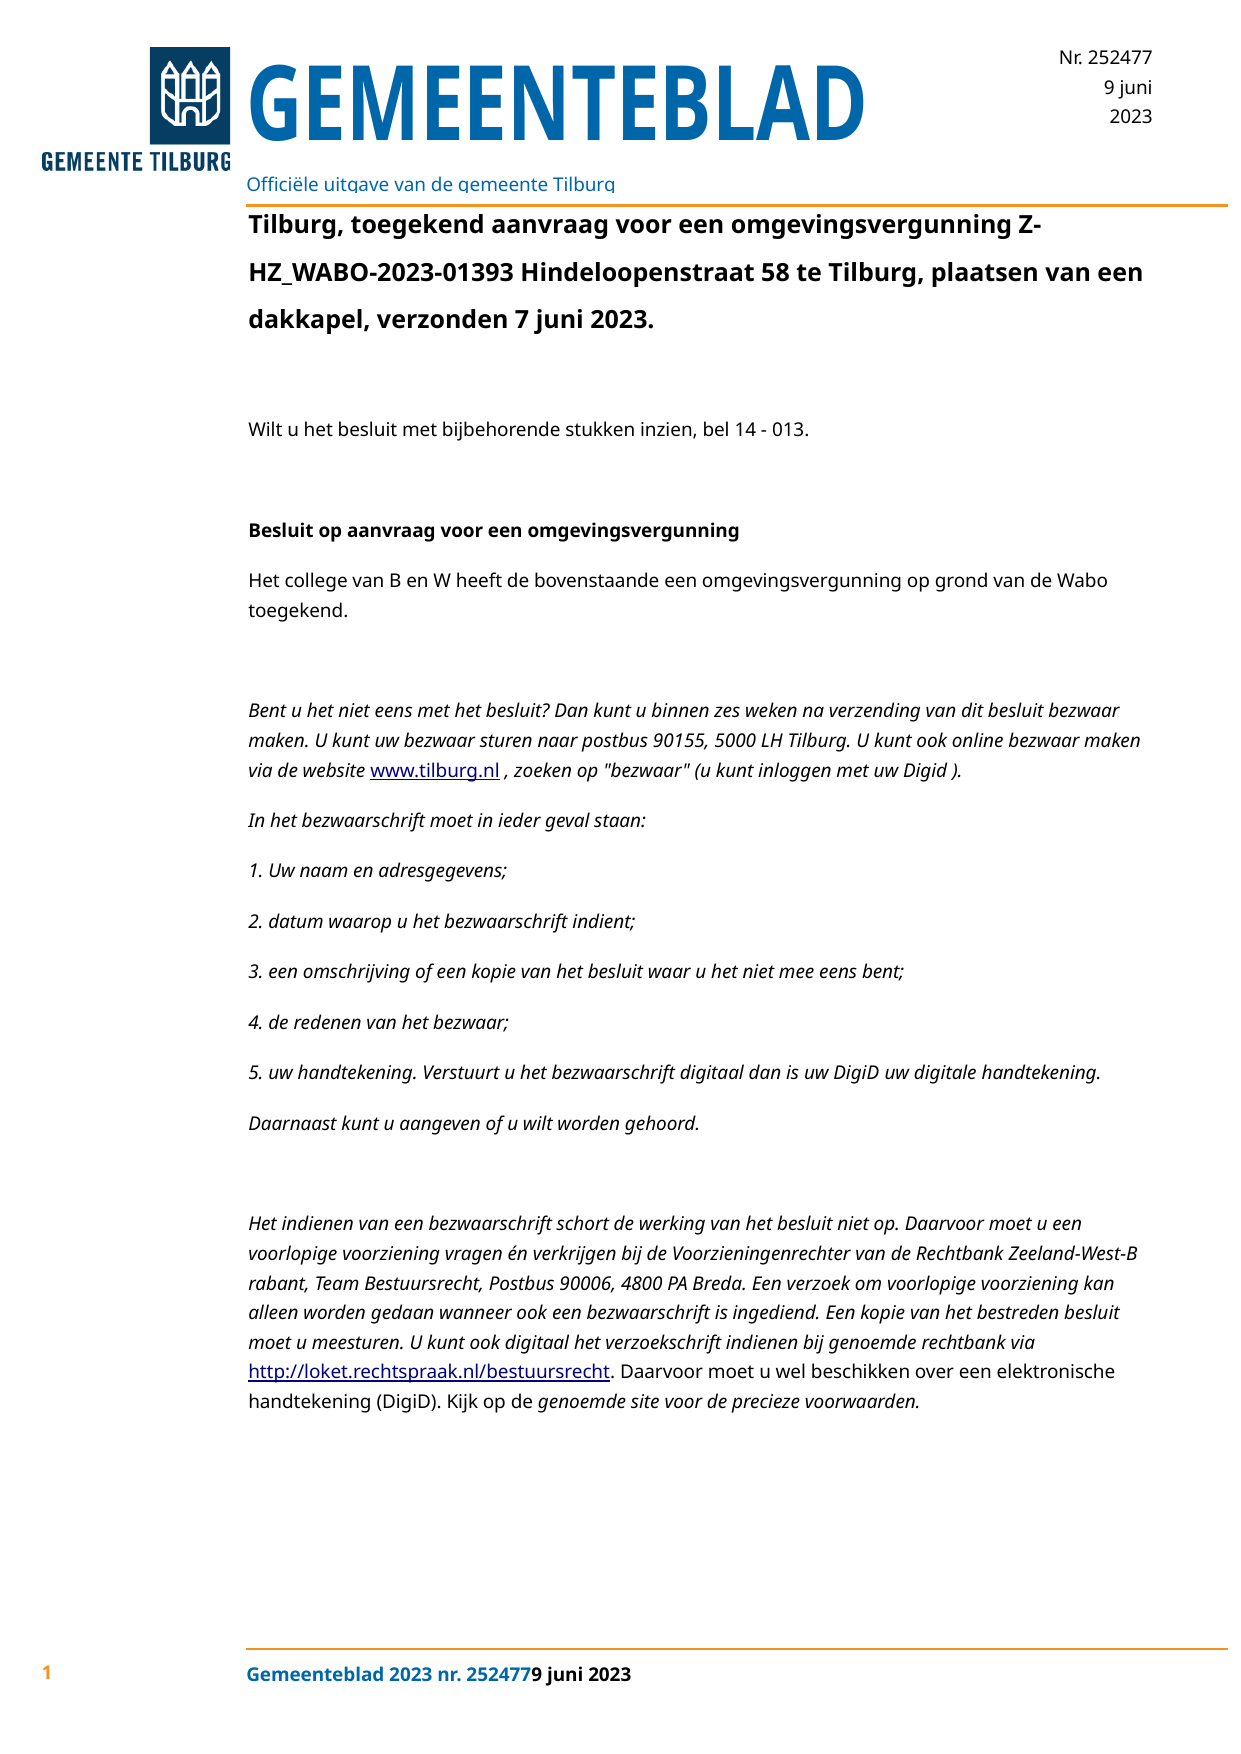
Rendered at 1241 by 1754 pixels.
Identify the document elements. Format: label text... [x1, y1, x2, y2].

text Het college van B en W heeft de bovenstaande een omgevingsvergunning op grond van de Wabo toegekend. [248, 567, 1152, 622]
text Het indienen van een bezwaarschrift schort de werking van het besluit niet op. Daarvoor moet u een voorlopige voorziening vragen én verkrijgen bij de Voorzieningenrechter van de Rechtbank Zeeland-West-B rabant, Team Bestuursrecht, Postbus 90006, 4800 PA Breda. Een verzoek om voorlopige voorziening kan alleen worden gedaan wanneer ook een bezwaarschrift is ingediend. Een kopie van het bestreden besluit moet u meesturen. U kunt ook digitaal het verzoekschrift indienen bij genoemde rechtbank via http://loket.rechtspraak.nl/bestuursrecht. Daarvoor moet u wel beschikken over een elektronische handtekening (DigiD). Kijk op de genoemde site voor de precieze voorwaarden. [248, 1211, 1152, 1414]
text Wilt u het besluit met bijbehorende stukken inzien, bel 14 - 013. [248, 416, 1152, 442]
text 4. de redenen van het bezwaar; [248, 1009, 1152, 1034]
text 2. datum waarop u het bezwaarschrift indient; [248, 908, 1152, 934]
text 5. uw handtekening. Verstuurt u het bezwaarschrift digitaal dan is uw DigiD uw digitale handtekening. [248, 1059, 1152, 1085]
text 3. een omschrijving of een kopie van het besluit waar u het niet mee eens bent; [248, 958, 1152, 984]
text Daarnaast kunt u aangeven of u wilt worden gehoord. [248, 1110, 1152, 1135]
picture [41, 47, 231, 172]
text Bent u het niet eens met het besluit? Dan kunt u binnen zes weken na verzending van dit besluit bezwaar maken. U kunt uw bezwaar sturen naar postbus 90155, 5000 LH Tilburg. U kunt ook online bezwaar maken via de website www.tilburg.nl , zoeken op "bezwaar" (u kunt inloggen met uw Digid ). [248, 698, 1152, 782]
text 1. Uw naam en adresgegevens; [248, 858, 1152, 883]
text In het bezwaarschrift moet in ieder geval staan: [248, 807, 1152, 833]
text Besluit op aanvraag voor een omgevingsvergunning [248, 517, 1152, 542]
text Tilburg, toegekend aanvraag voor een omgevingsvergunning Z-HZ_WABO-2023-01393 Hindeloopenstraat 58 te Tilburg, plaatsen van een dakkapel, verzonden 7 juni 2023. [248, 207, 1152, 336]
